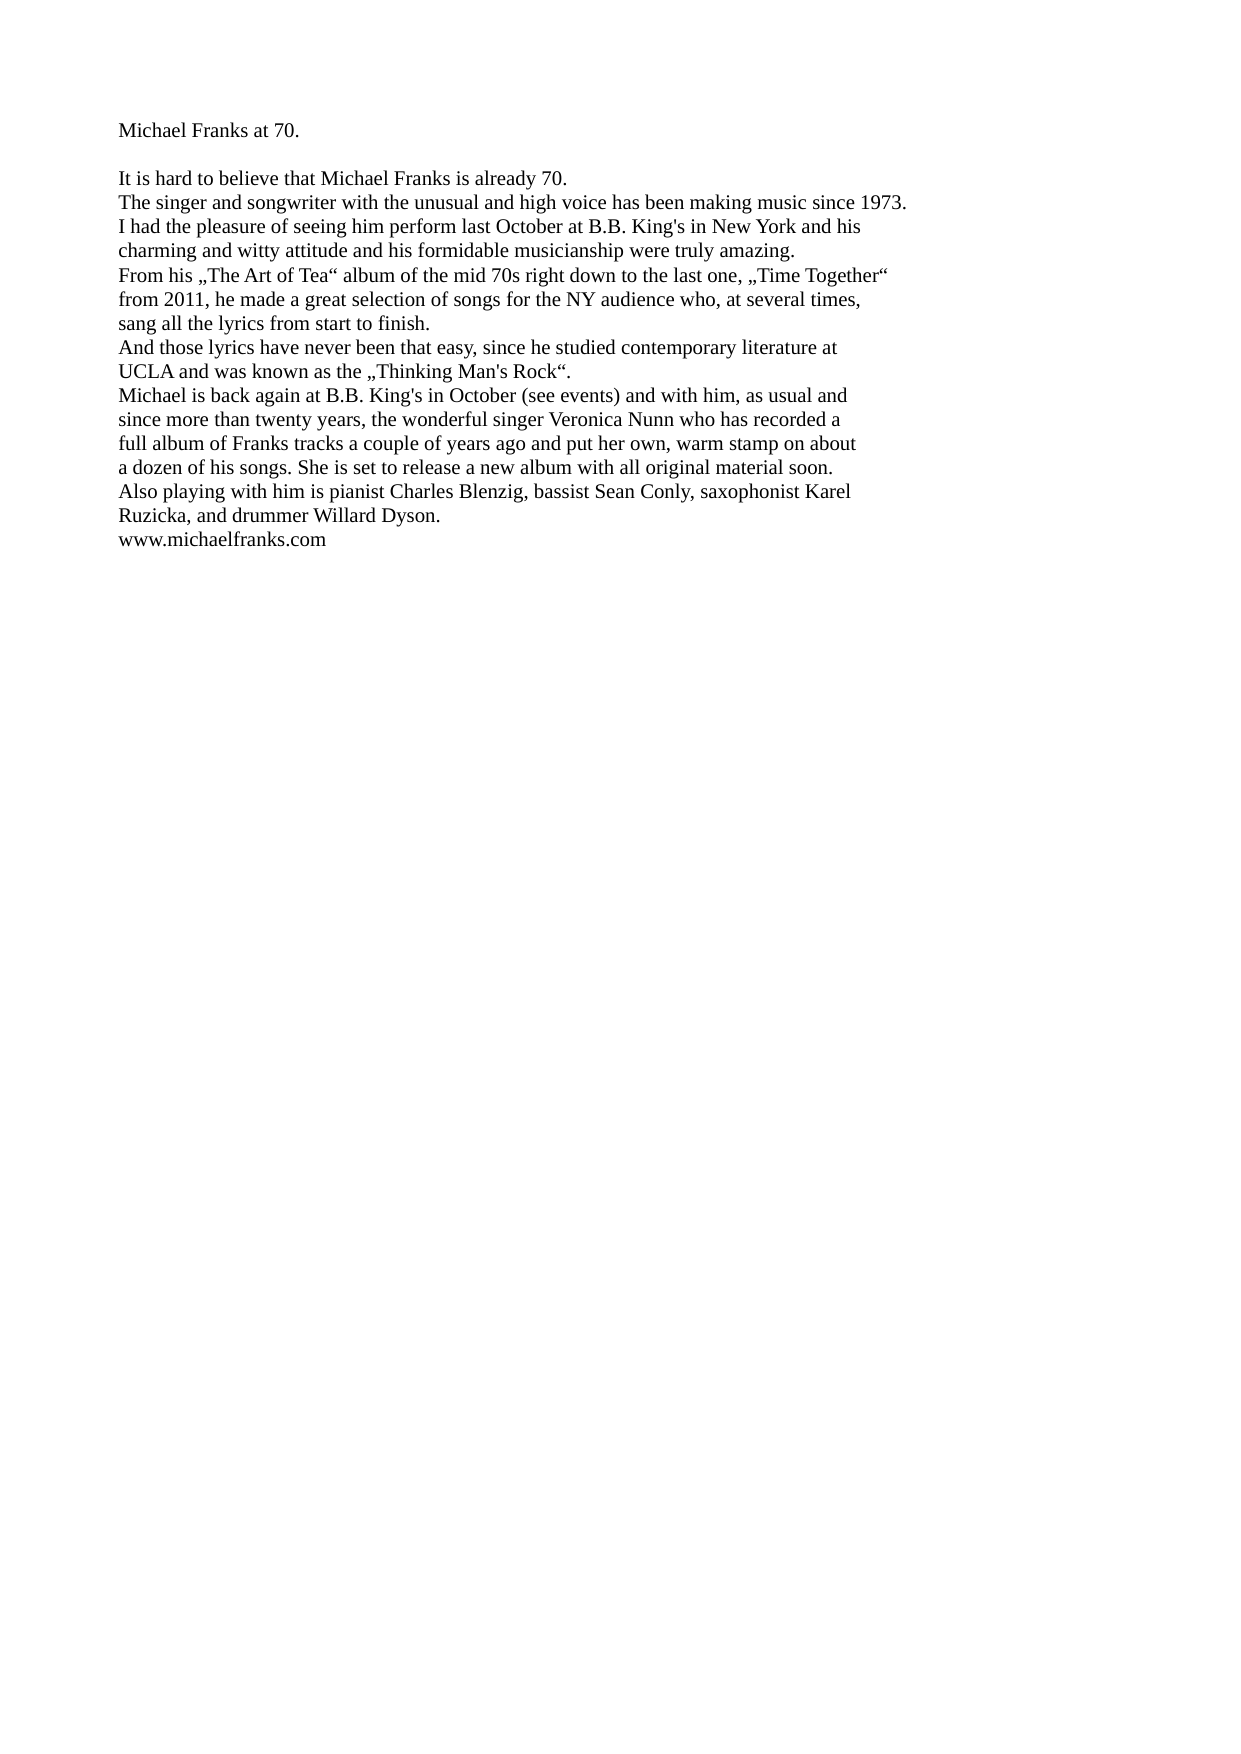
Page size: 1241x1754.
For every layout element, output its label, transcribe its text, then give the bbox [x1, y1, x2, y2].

text Ruzicka, and drummer Willard Dyson. [118, 503, 1122, 527]
text And those lyrics have never been that easy, since he studied contemporary literature at [118, 335, 1122, 359]
text Also playing with him is pianist Charles Blenzig, bassist Sean Conly, saxophonist Karel [118, 479, 1122, 503]
text since more than twenty years, the wonderful singer Veronica Nunn who has recorded a [118, 407, 1122, 431]
text Michael Franks at 70. [118, 118, 1122, 142]
text from 2011, he made a great selection of songs for the NY audience who, at several times, [118, 287, 1122, 311]
text It is hard to believe that Michael Franks is already 70. [118, 166, 1122, 190]
text From his „The Art of Tea“ album of the mid 70s right down to the last one, „Time Together“ [118, 262, 1122, 287]
text I had the pleasure of seeing him perform last October at B.B. King's in New York and his [118, 214, 1122, 238]
text UCLA and was known as the „Thinking Man's Rock“. [118, 359, 1122, 383]
text full album of Franks tracks a couple of years ago and put her own, warm stamp on about [118, 431, 1122, 455]
text Michael is back again at B.B. King's in October (see events) and with him, as usual and [118, 383, 1122, 407]
text www.michaelfranks.com [118, 527, 1122, 551]
text The singer and songwriter with the unusual and high voice has been making music since 1973. [118, 190, 1122, 214]
text a dozen of his songs. She is set to release a new album with all original material soon. [118, 455, 1122, 479]
text sang all the lyrics from start to finish. [118, 311, 1122, 335]
text charming and witty attitude and his formidable musicianship were truly amazing. [118, 238, 1122, 262]
